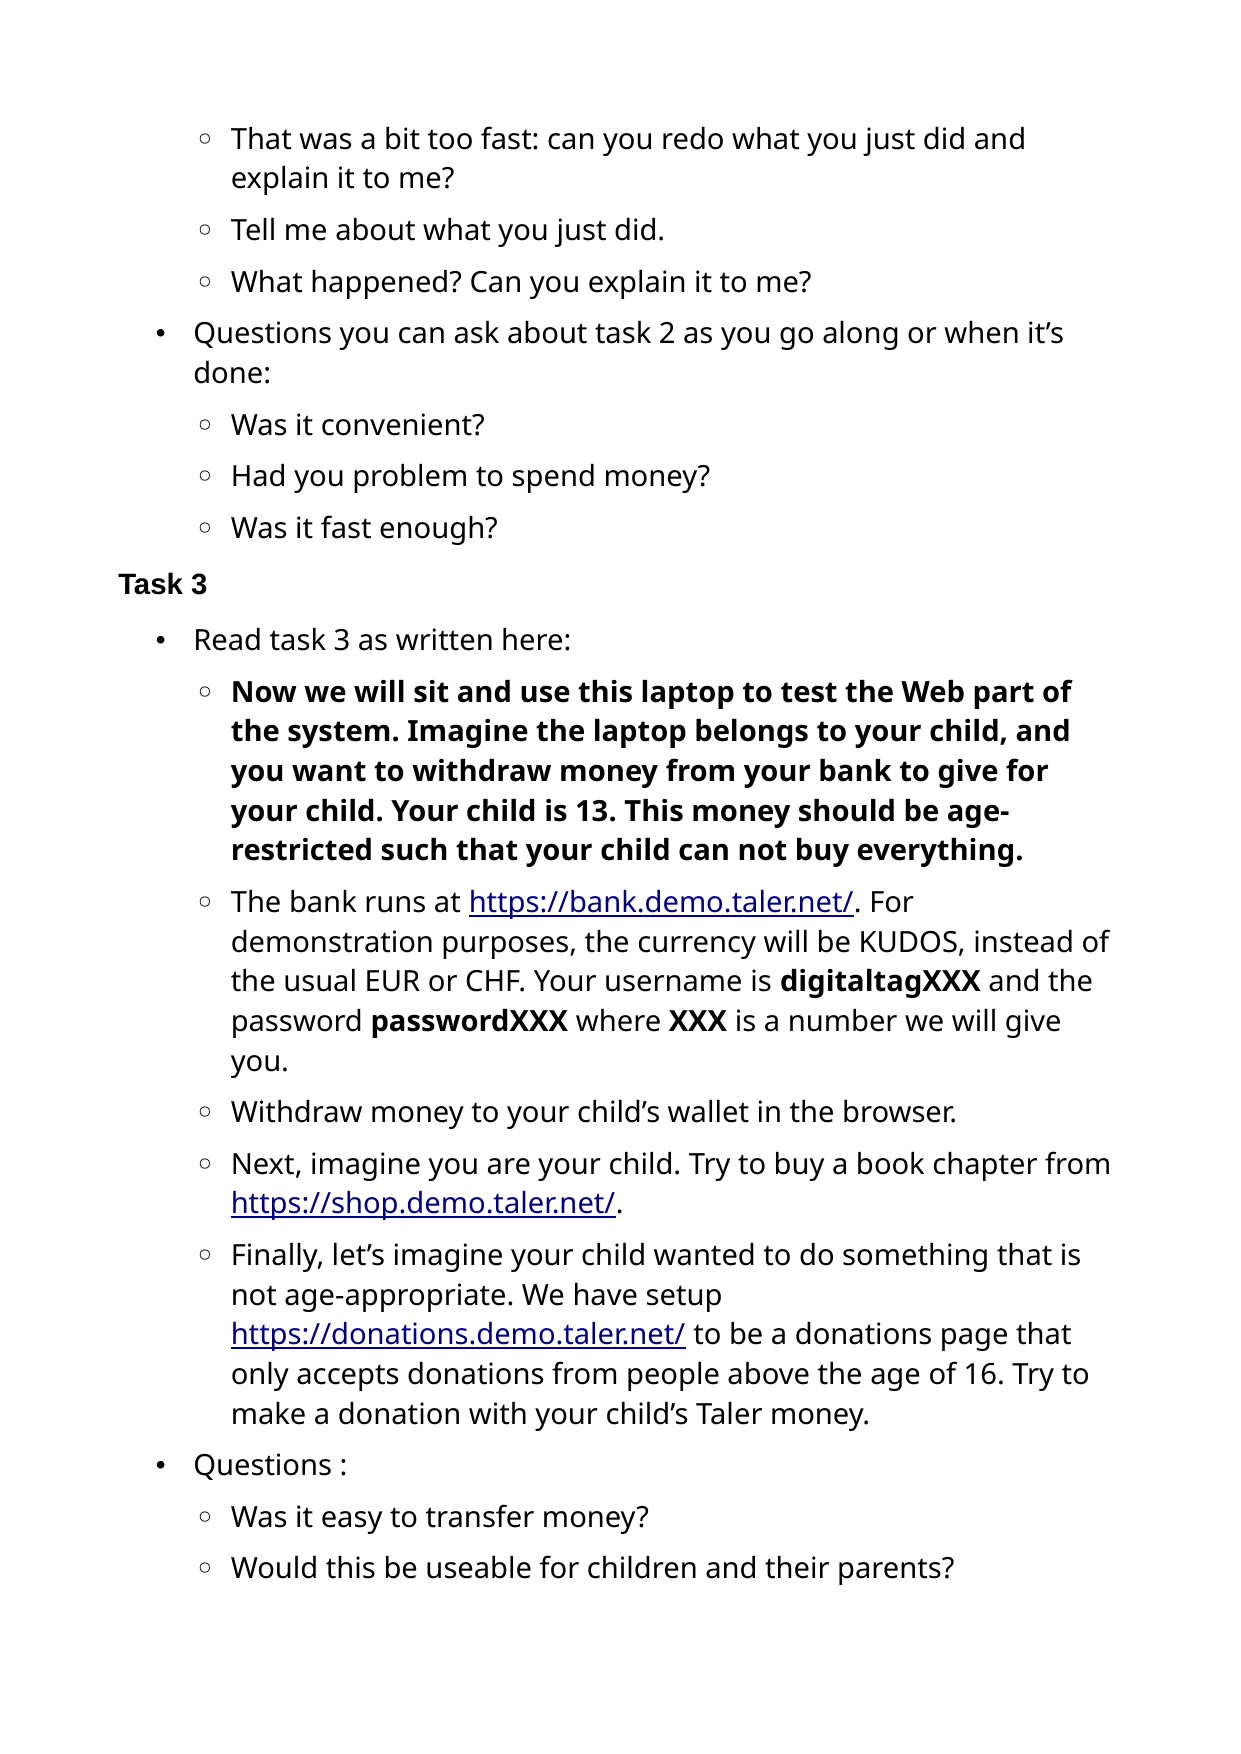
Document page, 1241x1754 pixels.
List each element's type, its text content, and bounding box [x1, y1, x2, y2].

list That was a bit too fast: can you redo what you just did and explain it to me? [193, 118, 1122, 197]
list Questions you can ask about task 2 as you go along or when it’s done: [156, 312, 1122, 392]
list Now we will sit and use this laptop to test the Web part of the system. Imagine the laptop belongs to your child, and you want to withdraw money from your bank to give for your child. Your child is 13. This money should be age-restricted such that your child can not buy everything. [193, 671, 1122, 869]
list Next, imagine you are your child. Try to buy a book chapter from https://shop.demo.taler.net/. [193, 1143, 1122, 1222]
list Was it easy to transfer money? [193, 1496, 1122, 1536]
list Was it convenient? [193, 404, 1122, 443]
list Read task 3 as written here: [156, 619, 1122, 659]
list Finally, let’s imagine your child wanted to do something that is not age-appropriate. We have setup https://donations.demo.taler.net/ to be a donations page that only accepts donations from people above the age of 16. Try to make a donation with your child’s Taler money. [193, 1234, 1122, 1433]
list Tell me about what you just did. [193, 209, 1122, 249]
list Had you problem to spend money? [193, 455, 1122, 495]
list What happened? Can you explain it to me? [193, 261, 1122, 301]
subtitle Task 3 [118, 567, 1122, 601]
list Withdraw money to your child’s wallet in the browser. [193, 1091, 1122, 1131]
list Would this be useable for children and their parents? [193, 1548, 1122, 1587]
list Was it fast enough? [193, 507, 1122, 547]
list Questions : [156, 1444, 1122, 1484]
list The bank runs at https://bank.demo.taler.net/. For demonstration purposes, the currency will be KUDOS, instead of the usual EUR or CHF. Your username is digitaltagXXX and the password passwordXXX where XXX is a number we will give you. [193, 881, 1122, 1079]
